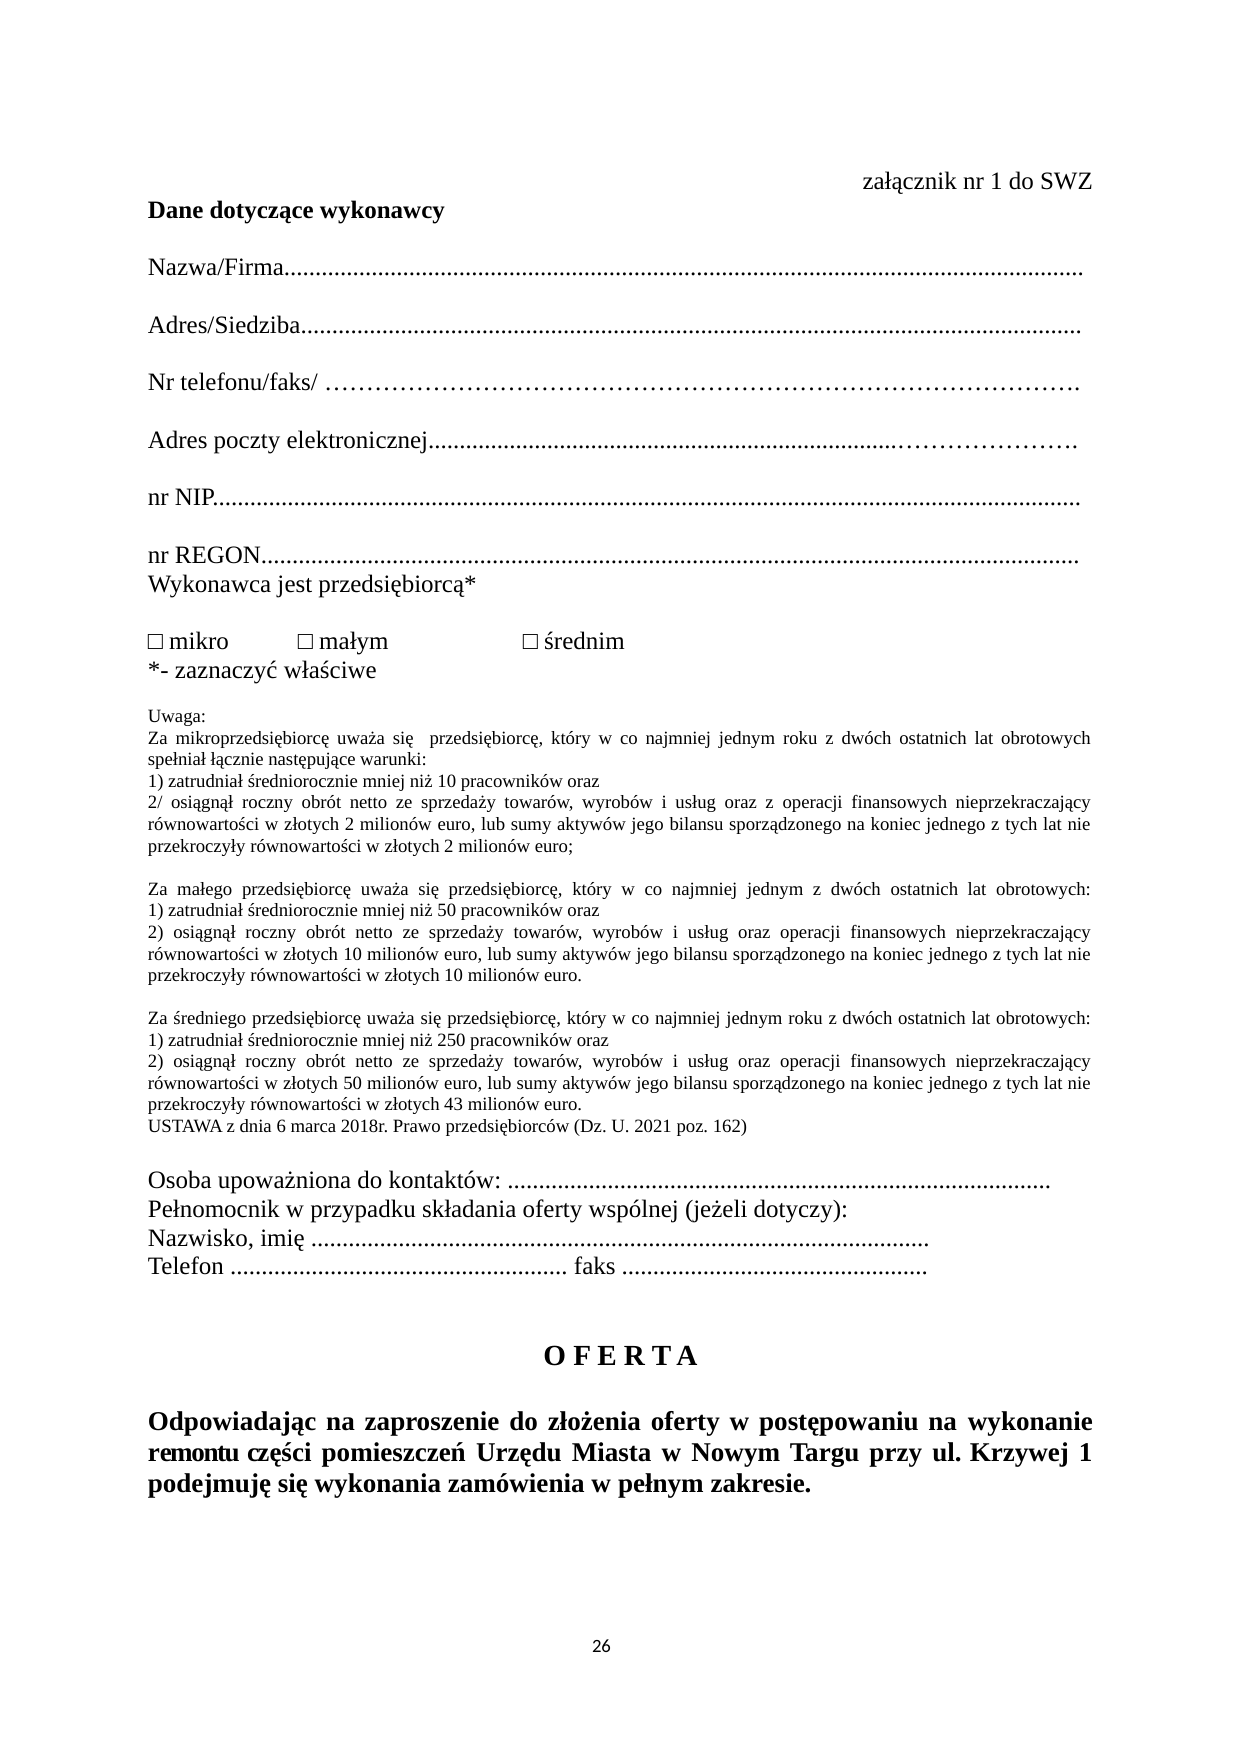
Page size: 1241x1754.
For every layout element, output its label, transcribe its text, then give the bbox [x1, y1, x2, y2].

text Osoba upoważniona do kontaktów: ....................................................................................... [148, 1165, 1093, 1194]
text Nazwa/Firma................................................................................................................................ [148, 252, 1087, 281]
text Telefon ...................................................... faks ................................................. [148, 1251, 1093, 1280]
text Za mikroprzedsiębiorcę uważa się przedsiębiorcę, który w co najmniej jednym roku z dwóch ostatnich lat obrotowych spełniał łącznie następujące warunki: [148, 727, 1093, 770]
text *- zaznaczyć właściwe [148, 655, 1093, 684]
text załącznik nr 1 do SWZ [811, 166, 1093, 195]
text 2/ osiągnął roczny obrót netto ze sprzedaży towarów, wyrobów i usług oraz z operacji finansowych nieprzekraczający równowartości w złotych 2 milionów euro, lub sumy aktywów jego bilansu sporządzonego na koniec jednego z tych lat nie przekroczyły równowartości w złotych 2 milionów euro; [148, 791, 1093, 856]
text Pełnomocnik w przypadku składania oferty wspólnej (jeżeli dotyczy): [148, 1194, 1093, 1223]
text USTAWA z dnia 6 marca 2018r. Prawo przedsiębiorców (Dz. U. 2021 poz. 162) [148, 1115, 1093, 1136]
text Nr telefonu/faks/ ………………………………………………………………………………. [148, 367, 1087, 396]
text Nazwisko, imię ................................................................................................... [148, 1223, 1093, 1251]
text 1) zatrudniał średniorocznie mniej niż 10 pracowników oraz [148, 770, 1093, 791]
text Wykonawca jest przedsiębiorcą* [148, 569, 1093, 597]
text Za małego przedsiębiorcę uważa się przedsiębiorcę, który w co najmniej jednym z dwóch ostatnich lat obrotowych: 1) zatrudniał średniorocznie mniej niż 50 pracowników oraz [148, 878, 1093, 921]
text 2) osiągnął roczny obrót netto ze sprzedaży towarów, wyrobów i usług oraz operacji finansowych nieprzekraczający równowartości w złotych 50 milionów euro, lub sumy aktywów jego bilansu sporządzonego na koniec jednego z tych lat nie przekroczyły równowartości w złotych 43 milionów euro. [148, 1050, 1093, 1115]
text nr REGON................................................................................................................................... [148, 540, 1087, 569]
text Dane dotyczące wykonawcy [148, 195, 1087, 224]
text Odpowiadając na zaproszenie do złożenia oferty w postępowaniu na wykonanie remontu części pomieszczeń Urzędu Miasta w Nowym Targu przy ul. Krzywej 1 podejmuję się wykonania zamówienia w pełnym zakresie. [148, 1405, 1093, 1498]
text Adres/Siedziba............................................................................................................................. [148, 310, 1087, 339]
text Adres poczty elektronicznej...........................................................................…………………. [148, 425, 1087, 454]
text □ mikro □ małym □ średnim [148, 626, 1093, 655]
text nr NIP........................................................................................................................................... [148, 482, 1087, 511]
text O F E R T A [148, 1338, 1093, 1371]
text Uwaga: [148, 705, 1093, 727]
text Za średniego przedsiębiorcę uważa się przedsiębiorcę, który w co najmniej jednym roku z dwóch ostatnich lat obrotowych: 1) zatrudniał średniorocznie mniej niż 250 pracowników oraz [148, 1007, 1093, 1050]
text 2) osiągnął roczny obrót netto ze sprzedaży towarów, wyrobów i usług oraz operacji finansowych nieprzekraczający równowartości w złotych 10 milionów euro, lub sumy aktywów jego bilansu sporządzonego na koniec jednego z tych lat nie przekroczyły równowartości w złotych 10 milionów euro. [148, 921, 1093, 986]
